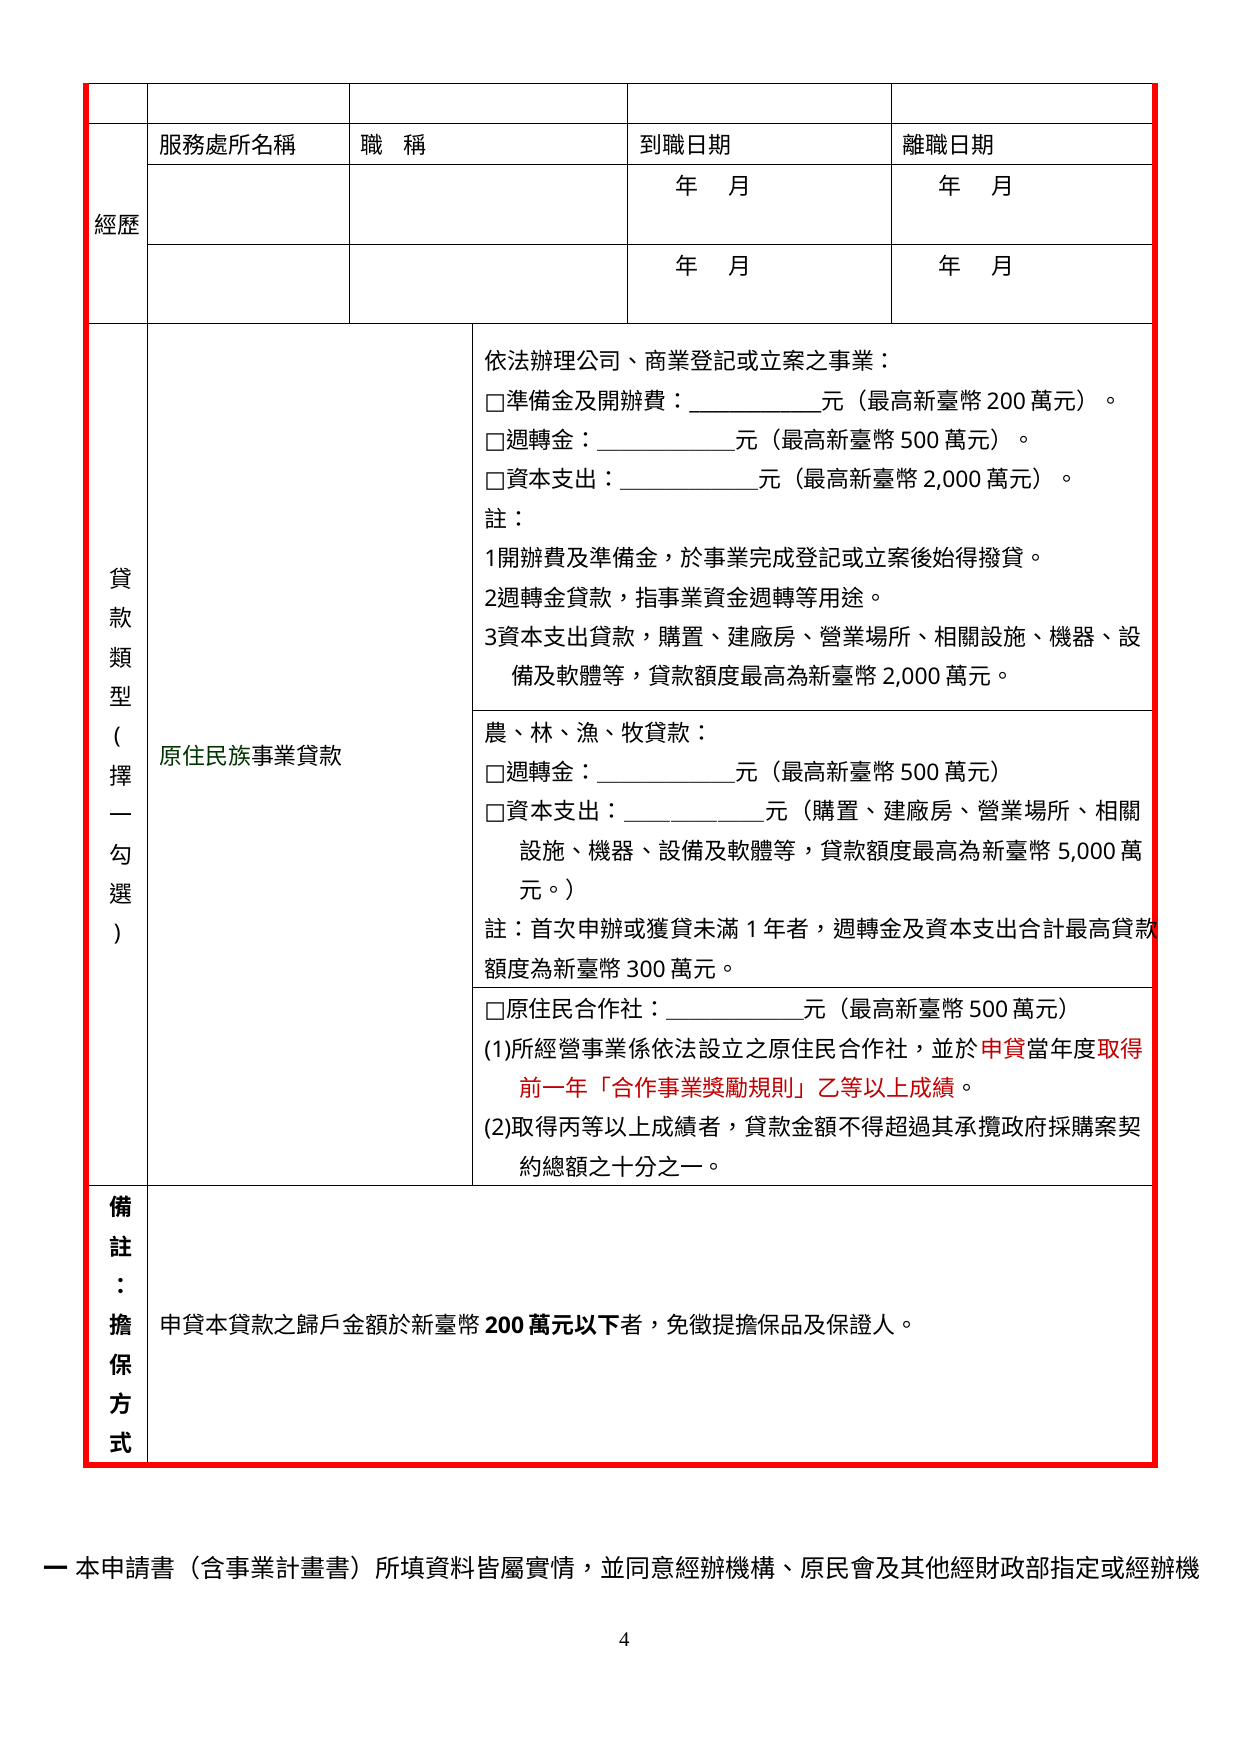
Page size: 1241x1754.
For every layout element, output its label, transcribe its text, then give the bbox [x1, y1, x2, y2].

table_cell [350, 84, 627, 123]
table_cell [628, 84, 891, 123]
table_cell 農、林、漁、牧貸款： □週轉金：＿＿＿＿＿＿元（最高新臺幣500萬元） □資本支出：＿＿＿＿＿＿元（購置、建廠房、營業場所、相關設施、機器、設備及軟體等，貸款額度最高為新臺幣5,000萬元。） 註：首次申辦或獲貸未滿1年者，週轉金及資本支出合計最高貸款額度為新臺幣300萬元。 [473, 711, 1152, 987]
table_cell [148, 165, 349, 243]
table_cell 到職日期 [628, 124, 891, 164]
table_cell [148, 84, 349, 123]
table_cell 備註：擔保方式 [89, 1186, 147, 1462]
table_cell 原住民族事業貸款 [148, 324, 472, 1185]
table_cell 貸款類型(擇一勾選) [89, 324, 147, 1185]
table_cell 離職日期 [892, 124, 1152, 164]
table_cell [350, 245, 627, 323]
table_cell 年 月 [628, 245, 891, 323]
table_cell [89, 84, 147, 123]
table_cell 年 月 [892, 165, 1152, 243]
table_cell □原住民合作社：＿＿＿＿＿＿元（最高新臺幣500萬元） (1)所經營事業係依法設立之原住民合作社，並於申貸當年度取得前一年「合作事業獎勵規則」乙等以上成績。 (2)取得丙等以上成績者，貸款金額不得超過其承攬政府採購案契約總額之十分之一。 [473, 988, 1152, 1185]
table_cell 服務處所名稱 [148, 124, 349, 164]
table_cell 經歷 [89, 124, 147, 323]
table_cell 年 月 [892, 245, 1152, 323]
table_cell 年 月 [628, 165, 891, 243]
table_cell [148, 245, 349, 323]
table_cell 職 稱 [350, 124, 627, 164]
table_cell 申貸本貸款之歸戶金額於新臺幣200萬元以下者，免徵提擔保品及保證人。 [148, 1186, 1152, 1462]
table_cell [892, 84, 1152, 123]
table_cell 依法辦理公司、商業登記或立案之事業： □準備金及開辦費：_____________元（最高新臺幣200萬元）。 □週轉金：＿＿＿＿＿＿元（最高新臺幣500萬元）。 □資本支出：＿＿＿＿＿＿元（最高新臺幣2,000萬元）。 註： 開辦費及準備金，於事業完成登記或立案後始得撥貸。 週轉金貸款，指事業資金週轉等用途。 資本支出貸款，購置、建廠房、營業場所、相關設施、機器、設備及軟體等，貸款額度最高為新臺幣2,000萬元。 [473, 324, 1152, 710]
table_cell [350, 165, 627, 243]
list 本申請書（含事業計畫書）所填資料皆屬實情，並同意經辦機構、原民會及其他經財政部指定或經辦機 [43, 1547, 1209, 1586]
